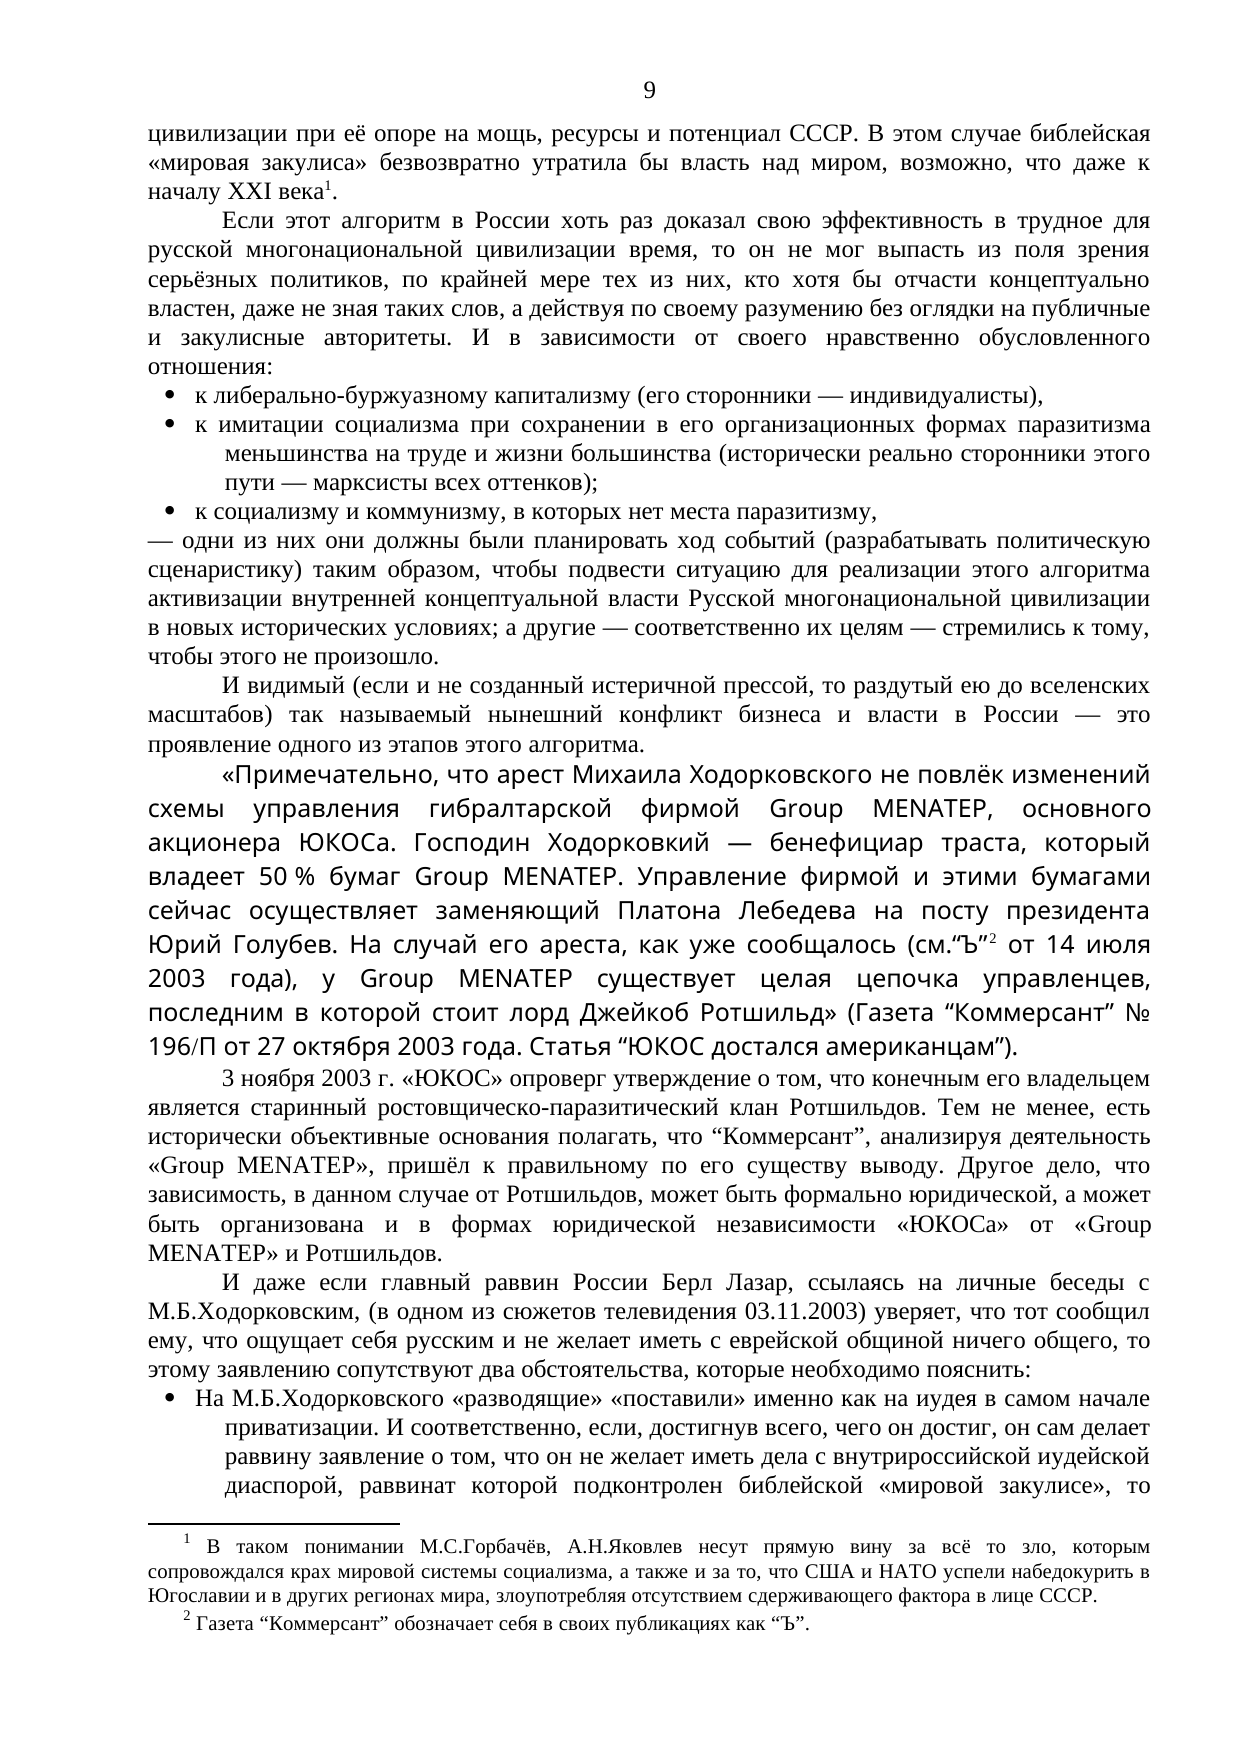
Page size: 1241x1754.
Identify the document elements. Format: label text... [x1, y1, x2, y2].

list к либерально-буржуазному капитализму (его сторонники — индивидуалисты), [165, 380, 1152, 409]
text И видимый (если и не созданный истеричной прессой, то раздутый ею до вселенских масштабов) так называемый нынешний конфликт бизнеса и власти в России — это проявление одного из этапов этого алгоритма. [148, 670, 1152, 757]
text В таком понимании М.С.Горбачёв, А.Н.Яковлев несут прямую вину за всё то зло, которым сопровождался крах мировой системы социализма, а также и за то, что США и НАТО успели набедокурить в Югославии и в других регионах мира, злоупотребляя отсутствием сдерживающего фактора в лице СССР. [148, 1529, 1152, 1607]
text — одни из них они должны были планировать ход событий (разрабатывать политическую сценаристику) таким образом, чтобы подвести ситуацию для реализации этого алгоритма активизации внутренней концептуальной власти Русской многонациональной цивилизации в новых исторических условиях; а другие — соответственно их целям — стремились к тому, чтобы этого не произошло. [148, 525, 1152, 670]
text И даже если главный раввин России Берл Лазар, ссылаясь на личные беседы с М.Б.Ходорковским, (в одном из сюжетов телевидения 03.11.2003) уверяет, что тот сообщил ему, что ощущает себя русским и не желает иметь с еврейской общиной ничего общего, то этому заявлению сопутствуют два обстоятельства, которые необходимо пояснить: [148, 1267, 1152, 1383]
text Если этот алгоритм в России хоть раз доказал свою эффективность в трудное для русской многонациональной цивилизации время, то он не мог выпасть из поля зрения серьёзных политиков, по крайней мере тех из них, кто хотя бы отчасти концептуально властен, даже не зная таких слов, а действуя по своему разумению без оглядки на публичные и закулисные авторитеты. И в зависимости от своего нравственно обусловленного отношения: [148, 205, 1152, 380]
list На М.Б.Ходорковского «разводящие» «поставили» именно как на иудея в самом начале приватизации. И соответственно, если, достигнув всего, чего он достиг, он сам делает раввину заявление о том, что он не желает иметь дела с внутрироссийской иудейской диаспорой, раввинат которой подконтролен библейской «мировой закулисе», то [165, 1383, 1152, 1499]
text «Примечательно, что арест Михаила Ходорковского не повлёк изменений схемы управления гибралтарской фирмой Group MENATEP, основного акционера ЮКОСа. Господин Ходорковкий — бенефициар траста, который владеет 50 % бумаг Group MENATEP. Управление фирмой и этими бумагами сейчас осуществляет заменяющий Платона Лебедева на посту президента Юрий Голубев. На случай его ареста, как уже сообщалось (см.“Ъ” от 14 июля 2003 года), у Group MENATEP существует целая цепочка управленцев, последним в которой стоит лорд Джейкоб Ротшильд» (Газета “Коммерсант” № 196/П от 27 октября 2003 года. Статья “ЮКОС достался американцам”). [148, 757, 1152, 1063]
text Газета “Коммерсант” обозначает себя в своих публикациях как “Ъ”. [148, 1607, 1152, 1636]
list к социализму и коммунизму, в которых нет места паразитизму, [165, 496, 1152, 525]
text 3 ноября 2003 г. «ЮКОС» опроверг утверждение о том, что конечным его владельцем является старинный ростовщическо-паразитический клан Ротшильдов. Тем не менее, есть исторически объективные основания полагать, что “Коммерсант”, анализируя деятельность «Group MENATEP», пришёл к правильному по его существу выводу. Другое дело, что зависимость, в данном случае от Ротшильдов, может быть формально юридической, а может быть организована и в формах юридической независимости «ЮКОСа» от «Group MENATEP» и Ротшильдов. [148, 1063, 1152, 1267]
text цивилизации при её опоре на мощь, ресурсы и потенциал СССР. В этом случае библейская «мировая закулиса» безвозвратно утратила бы власть над миром, возможно, что даже к началу XXI века. [148, 118, 1152, 205]
list к имитации социализма при сохранении в его организационных формах паразитизма меньшинства на труде и жизни большинства (исторически реально сторонники этого пути — марксисты всех оттенков); [165, 409, 1152, 496]
